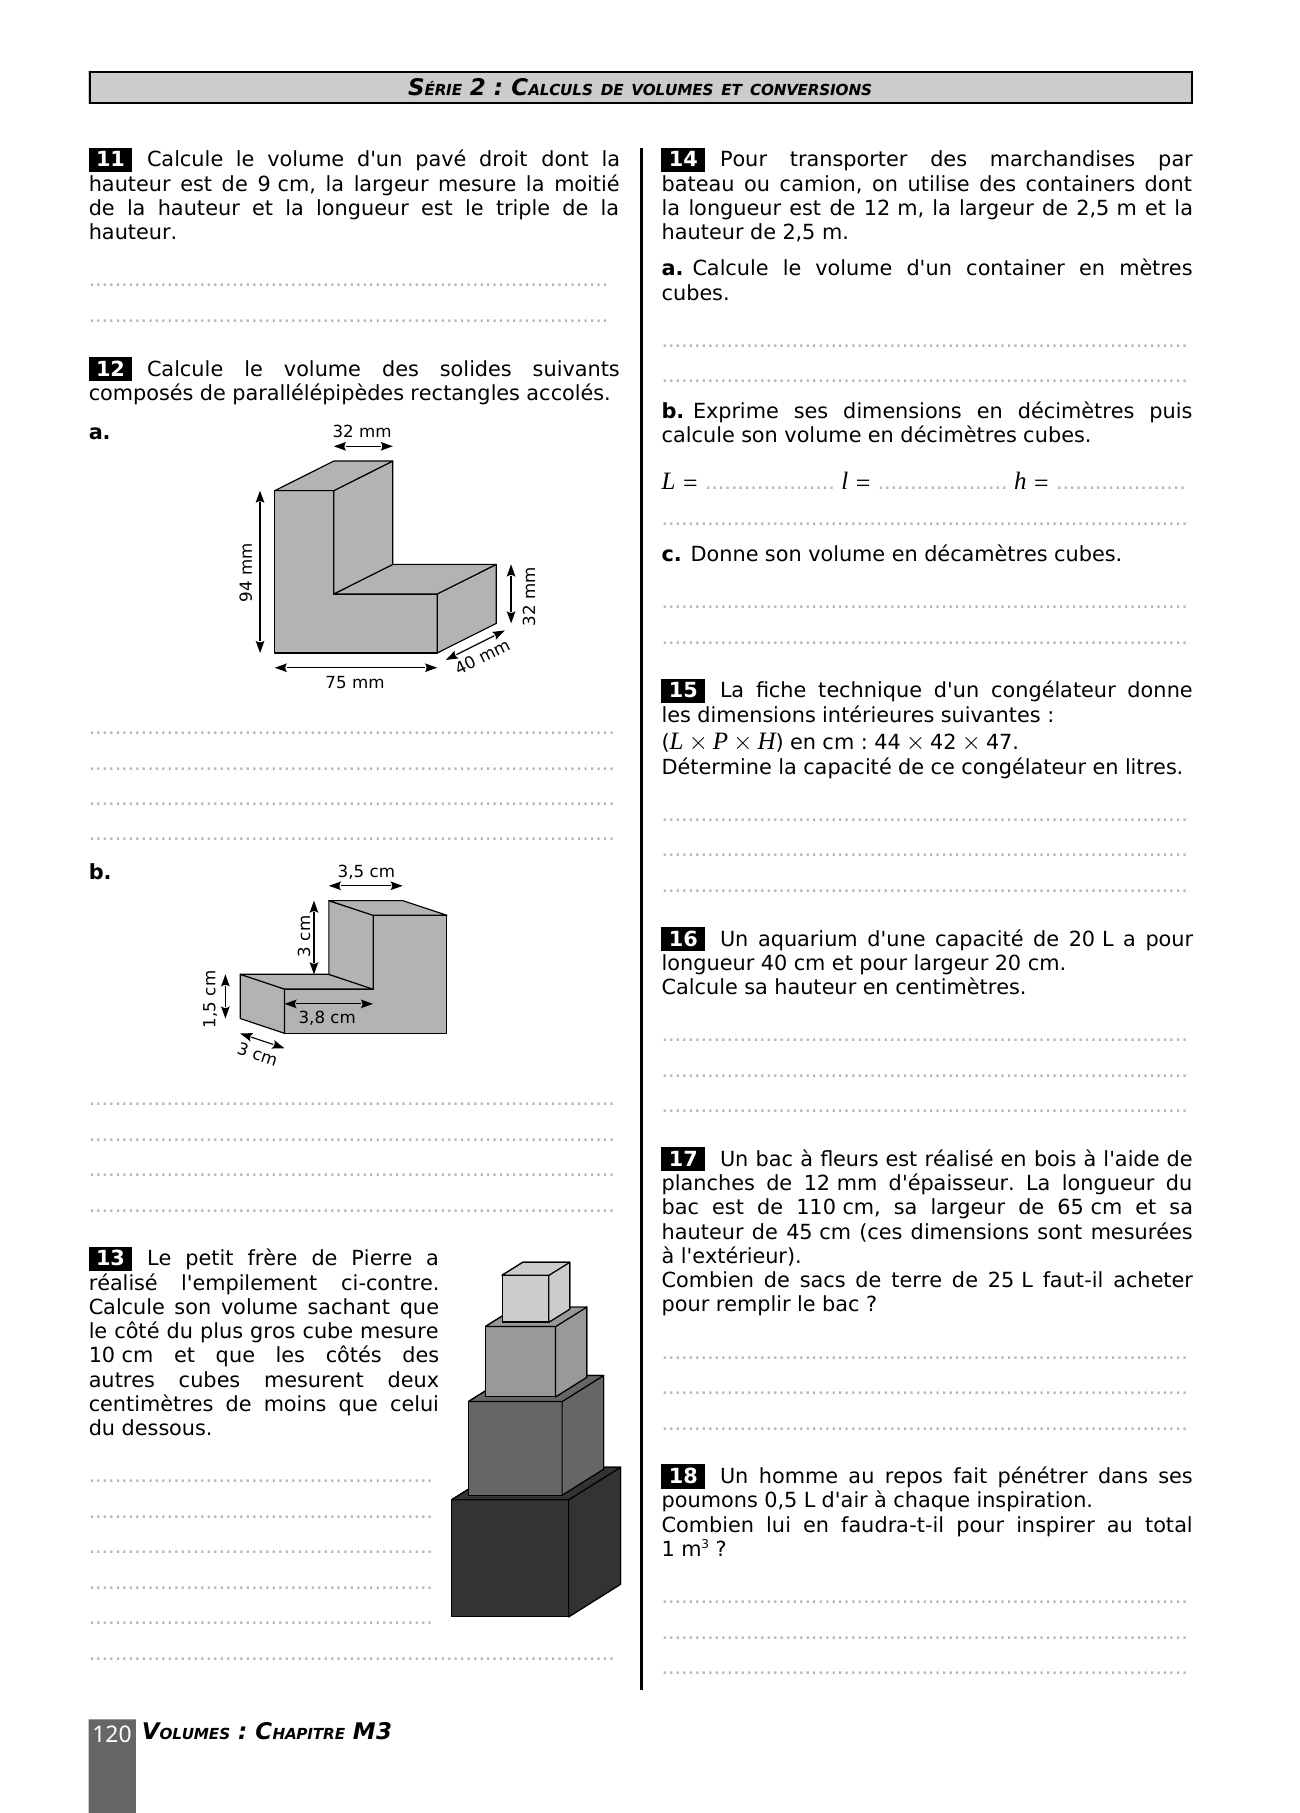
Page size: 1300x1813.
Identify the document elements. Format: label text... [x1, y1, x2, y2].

list ................................................................................ [88, 292, 620, 327]
list Calcule le volume des solides suivants composés de parallélépipèdes rectangles accolés. [88, 357, 620, 405]
list Le petit frère de Pierre a réalisé l'empilement ci‑contre. Calcule son volume sachant que le côté du plus gros cube mesure 10 cm et que les côtés des autres cubes mesurent deux centimètres de moins que celui du dessous. [88, 1247, 620, 1441]
list L = .................... l = .................... h = .................... [661, 460, 1193, 495]
text ..................................................... [88, 1594, 620, 1629]
list ................................................................................. [661, 614, 1193, 649]
list ................................................................................. [88, 1629, 620, 1665]
list Un aquarium d'une capacité de 20 L a pour longueur 40 cm et pour largeur 20 cm. Calcule sa hauteur en centimètres. [661, 927, 1193, 999]
list Calcule le volume d'un container en mètres cubes. [661, 256, 1193, 305]
list ................................................................................. [661, 1082, 1193, 1117]
list Pour transporter des marchandises par bateau ou camion, on utilise des containers dont la longueur est de 12 m, la largeur de 2,5 m et la hauteur de 2,5 m. [661, 148, 1193, 245]
list ................................................................................. [661, 791, 1193, 826]
list ................................................................................. [88, 704, 620, 739]
list ................................................................................. [661, 1609, 1193, 1644]
list ................................................................................. [88, 1111, 620, 1146]
list Un bac à fleurs est réalisé en bois à l'aide de planches de 12 mm d'épaisseur. La longueur du bac est de 110 cm, sa largeur de 65 cm et sa hauteur de 45 cm (ces dimensions sont mesurées à l'extérieur). Combien de sacs de terre de 25 L faut‑il acheter pour remplir le bac ? [661, 1147, 1193, 1317]
list Un homme au repos fait pénétrer dans ses poumons 0,5 L d'air à chaque inspiration. Combien lui en faudra‑t‑il pour inspirer au total 1 m3 ? [661, 1464, 1193, 1561]
list ................................................................................. [661, 1364, 1193, 1399]
list Calcule le volume d'un pavé droit dont la hauteur est de 9 cm, la largeur mesure la moitié de la hauteur et la longueur est le triple de la hauteur. [88, 148, 620, 245]
text ..................................................... [88, 1488, 467, 1523]
list Exprime ses dimensions en décimètres puis calcule son volume en décimètres cubes. [661, 399, 1193, 448]
list .................................................................................................................................................................. [661, 317, 1193, 388]
text ..................................................... [88, 1559, 451, 1594]
list ................................................................................. [88, 1075, 620, 1111]
list ................................................................................. [88, 1146, 620, 1182]
list ................................................................................. [661, 1011, 1193, 1047]
list La fiche technique d'un congélateur donne les dimensions intérieures suivantes : (L × P × H) en cm : 44 × 42 × 47. Détermine la capacité de ce congélateur en litres. [661, 679, 1193, 779]
list ................................................................................. [661, 1329, 1193, 1364]
list ................................................................................. [661, 578, 1193, 614]
list ................................................................................. [661, 1573, 1193, 1609]
list ................................................................................. [88, 775, 620, 810]
list ................................................................................. [661, 1399, 1193, 1435]
list ................................................................................. [661, 1047, 1193, 1082]
list Donne son volume en décamètres cubes. [661, 542, 1193, 567]
list ................................................................................ [88, 256, 620, 292]
list ................................................................................. [88, 1182, 620, 1217]
text ..................................................... [88, 1523, 451, 1559]
list ................................................................................. [88, 810, 620, 846]
list ................................................................................. [88, 739, 620, 775]
list ................................................................................. [661, 1644, 1193, 1679]
list .................................................................................................................................................................. [661, 826, 1193, 897]
text ..................................................... [88, 1452, 468, 1488]
list ................................................................................. [661, 495, 1193, 531]
